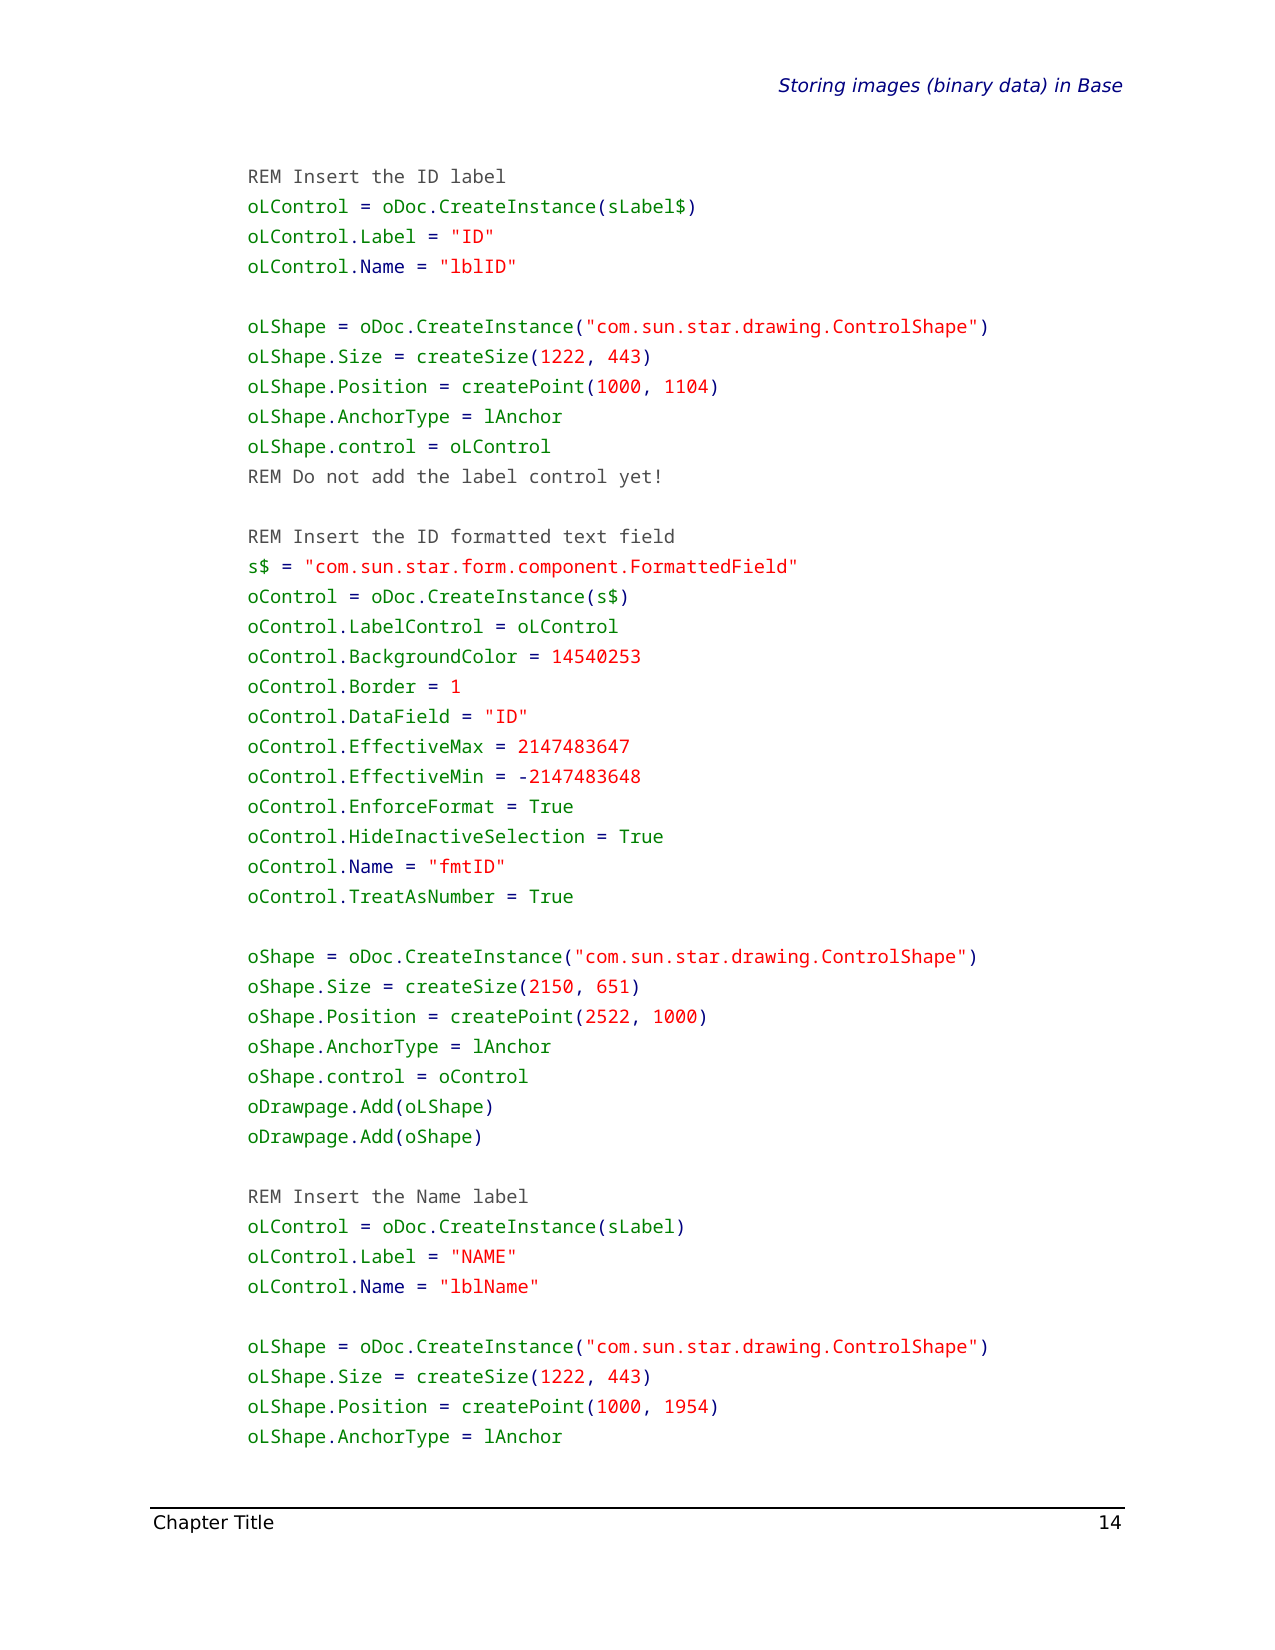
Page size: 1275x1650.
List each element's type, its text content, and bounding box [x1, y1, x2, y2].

text oLShape.Position = createPoint(1000, 1104) [225, 374, 1050, 399]
text oControl.HideInactiveSelection = True [225, 824, 1050, 849]
text REM Do not add the label control yet! [225, 464, 1050, 489]
text oDrawpage.Add(oLShape) [225, 1094, 1050, 1119]
text s$ = "com.sun.star.form.component.FormattedField" [225, 554, 1050, 579]
text oShape.AnchorType = lAnchor [225, 1034, 1050, 1059]
text oLShape = oDoc.CreateInstance("com.sun.star.drawing.ControlShape") [225, 314, 1050, 339]
text oLShape.Size = createSize(1222, 443) [225, 1364, 1050, 1389]
text REM Insert the Name label [225, 1184, 1050, 1209]
text oLShape.AnchorType = lAnchor [225, 1424, 1050, 1449]
text oShape.Size = createSize(2150, 651) [225, 974, 1050, 999]
text oControl.Border = 1 [225, 674, 1050, 699]
text oControl = oDoc.CreateInstance(s$) [225, 584, 1050, 609]
text oLControl.Name = "lblName" [225, 1274, 1050, 1299]
text oLShape.control = oLControl [225, 434, 1050, 459]
text oControl.Name = "fmtID" [225, 854, 1050, 879]
text oLShape.Position = createPoint(1000, 1954) [225, 1394, 1050, 1419]
text oControl.EffectiveMax = 2147483647 [225, 734, 1050, 759]
text oLControl = oDoc.CreateInstance(sLabel) [225, 1214, 1050, 1239]
text oLShape = oDoc.CreateInstance("com.sun.star.drawing.ControlShape") [225, 1334, 1050, 1359]
text oControl.BackgroundColor = 14540253 [225, 644, 1050, 669]
text oControl.TreatAsNumber = True [225, 884, 1050, 909]
text oShape = oDoc.CreateInstance("com.sun.star.drawing.ControlShape") [225, 944, 1050, 969]
text oControl.LabelControl = oLControl [225, 614, 1050, 639]
text REM Insert the ID formatted text field [225, 524, 1050, 549]
text oLControl.Label = "ID" [225, 224, 1050, 249]
text oLShape.Size = createSize(1222, 443) [225, 344, 1050, 369]
text oShape.control = oControl [225, 1064, 1050, 1089]
text oLShape.AnchorType = lAnchor [225, 404, 1050, 429]
text oControl.EffectiveMin = -2147483648 [225, 764, 1050, 789]
text oDrawpage.Add(oShape) [225, 1124, 1050, 1149]
text oControl.DataField = "ID" [225, 704, 1050, 729]
text oLControl.Name = "lblID" [225, 254, 1050, 279]
text oLControl.Label = "NAME" [225, 1244, 1050, 1269]
text oControl.EnforceFormat = True [225, 794, 1050, 819]
text oShape.Position = createPoint(2522, 1000) [225, 1004, 1050, 1029]
text REM Insert the ID label [225, 164, 1050, 189]
text oLControl = oDoc.CreateInstance(sLabel$) [225, 194, 1050, 219]
